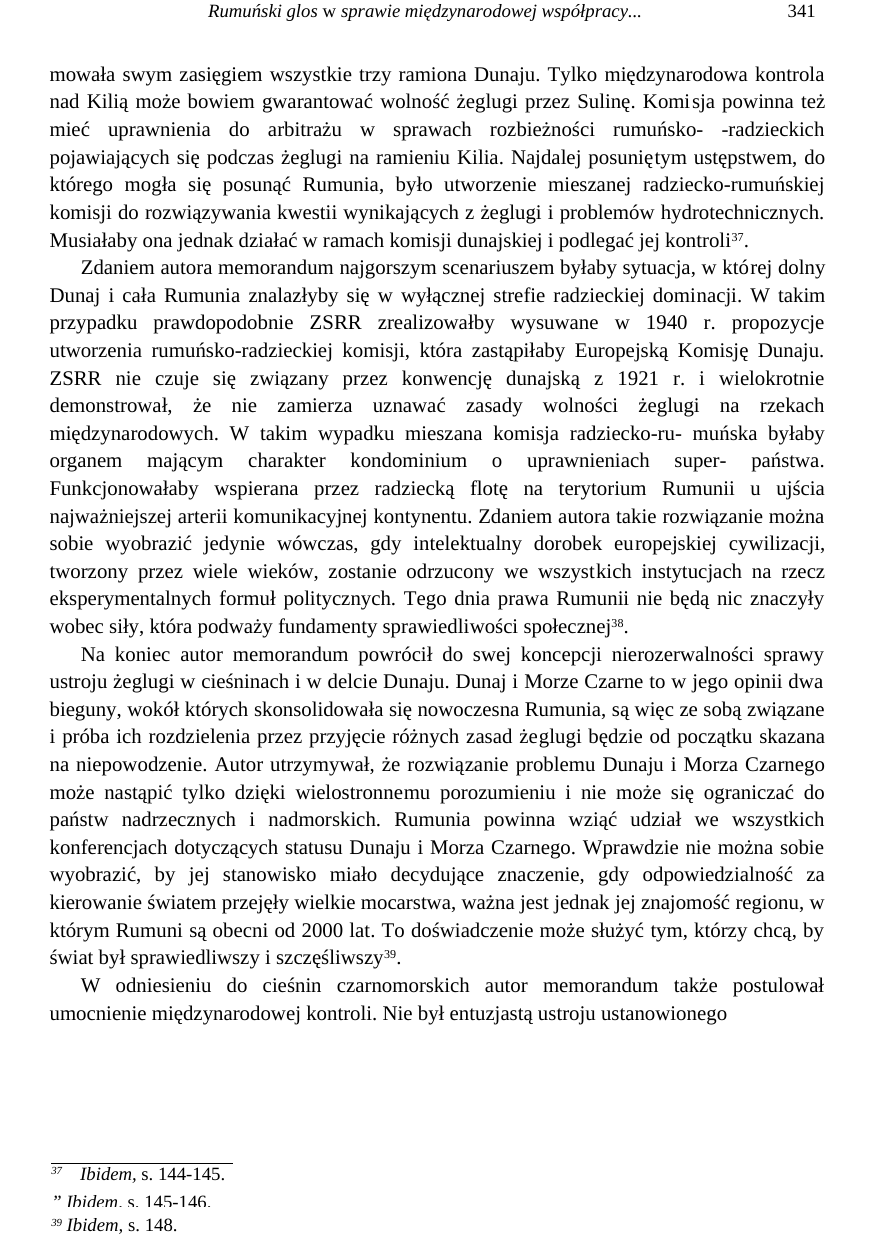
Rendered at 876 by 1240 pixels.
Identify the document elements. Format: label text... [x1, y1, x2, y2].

text Rumuński glos w sprawie międzynarodowej współpracy... [208, 0, 663, 22]
text 39 Ibidem, s. 148. [51, 1214, 233, 1234]
text 37 Ibidem, s. 144-145. [51, 1164, 233, 1184]
text mowała swym zasięgiem wszystkie trzy ramiona Dunaju. Tylko międzynarodowa kontrola nad Kilią może bowiem gwarantować wolność żeglugi przez Sulinę. Komi­sja powinna też mieć uprawnienia do arbitrażu w sprawach rozbieżności rumuńsko- -radzieckich pojawiających się podczas żeglugi na ramieniu Kilia. Najdalej posunię­tym ustępstwem, do którego mogła się posunąć Rumunia, było utworzenie mieszanej radziecko-rumuńskiej komisji do rozwiązywania kwestii wynikających z żeglugi i problemów hydrotechnicznych. Musiałaby ona jednak działać w ramach komisji dunajskiej i podlegać jej kontroli37. [49, 62, 825, 252]
text Zdaniem autora memorandum najgorszym scenariuszem byłaby sytuacja, w któ­rej dolny Dunaj i cała Rumunia znalazłyby się w wyłącznej strefie radzieckiej domi­nacji. W takim przypadku prawdopodobnie ZSRR zrealizowałby wysuwane w 1940 r. propozycje utworzenia rumuńsko-radzieckiej komisji, która zastąpiłaby Europejską Komisję Dunaju. ZSRR nie czuje się związany przez konwencję dunajską z 1921 r. i wielokrotnie demonstrował, że nie zamierza uznawać zasady wolności żeglugi na rzekach międzynarodowych. W takim wypadku mieszana komisja radziecko-ru- muńska byłaby organem mającym charakter kondominium o uprawnieniach super- państwa. Funkcjonowałaby wspierana przez radziecką flotę na terytorium Rumunii u ujścia najważniejszej arterii komunikacyjnej kontynentu. Zdaniem autora takie rozwiązanie można sobie wyobrazić jedynie wówczas, gdy intelektualny dorobek eu­ropejskiej cywilizacji, tworzony przez wiele wieków, zostanie odrzucony we wszyst­kich instytucjach na rzecz eksperymentalnych formuł politycznych. Tego dnia prawa Rumunii nie będą nic znaczyły wobec siły, która podważy fundamenty sprawiedli­wości społecznej38. [49, 255, 825, 638]
text ” Ibidem, s. 145-146. [51, 1191, 233, 1207]
text 341 [787, 0, 820, 22]
text W odniesieniu do cieśnin czarnomorskich autor memorandum także postulował umocnienie międzynarodowej kontroli. Nie był entuzjastą ustroju ustanowionego [49, 973, 825, 1024]
text Na koniec autor memorandum powrócił do swej koncepcji nierozerwalności sprawy ustroju żeglugi w cieśninach i w delcie Dunaju. Dunaj i Morze Czarne to w jego opinii dwa bieguny, wokół których skonsolidowała się nowoczesna Rumunia, są więc ze sobą związane i próba ich rozdzielenia przez przyjęcie różnych zasad że­glugi będzie od początku skazana na niepowodzenie. Autor utrzymywał, że rozwią­zanie problemu Dunaju i Morza Czarnego może nastąpić tylko dzięki wielostronne­mu porozumieniu i nie może się ograniczać do państw nadrzecznych i nadmorskich. Rumunia powinna wziąć udział we wszystkich konferencjach dotyczących statusu Dunaju i Morza Czarnego. Wprawdzie nie można sobie wyobrazić, by jej stanowisko miało decydujące znaczenie, gdy odpowiedzialność za kierowanie światem przejęły wielkie mocarstwa, ważna jest jednak jej znajomość regionu, w którym Rumuni są obecni od 2000 lat. To doświadczenie może służyć tym, którzy chcą, by świat był sprawiedliwszy i szczęśliwszy39. [49, 642, 825, 969]
